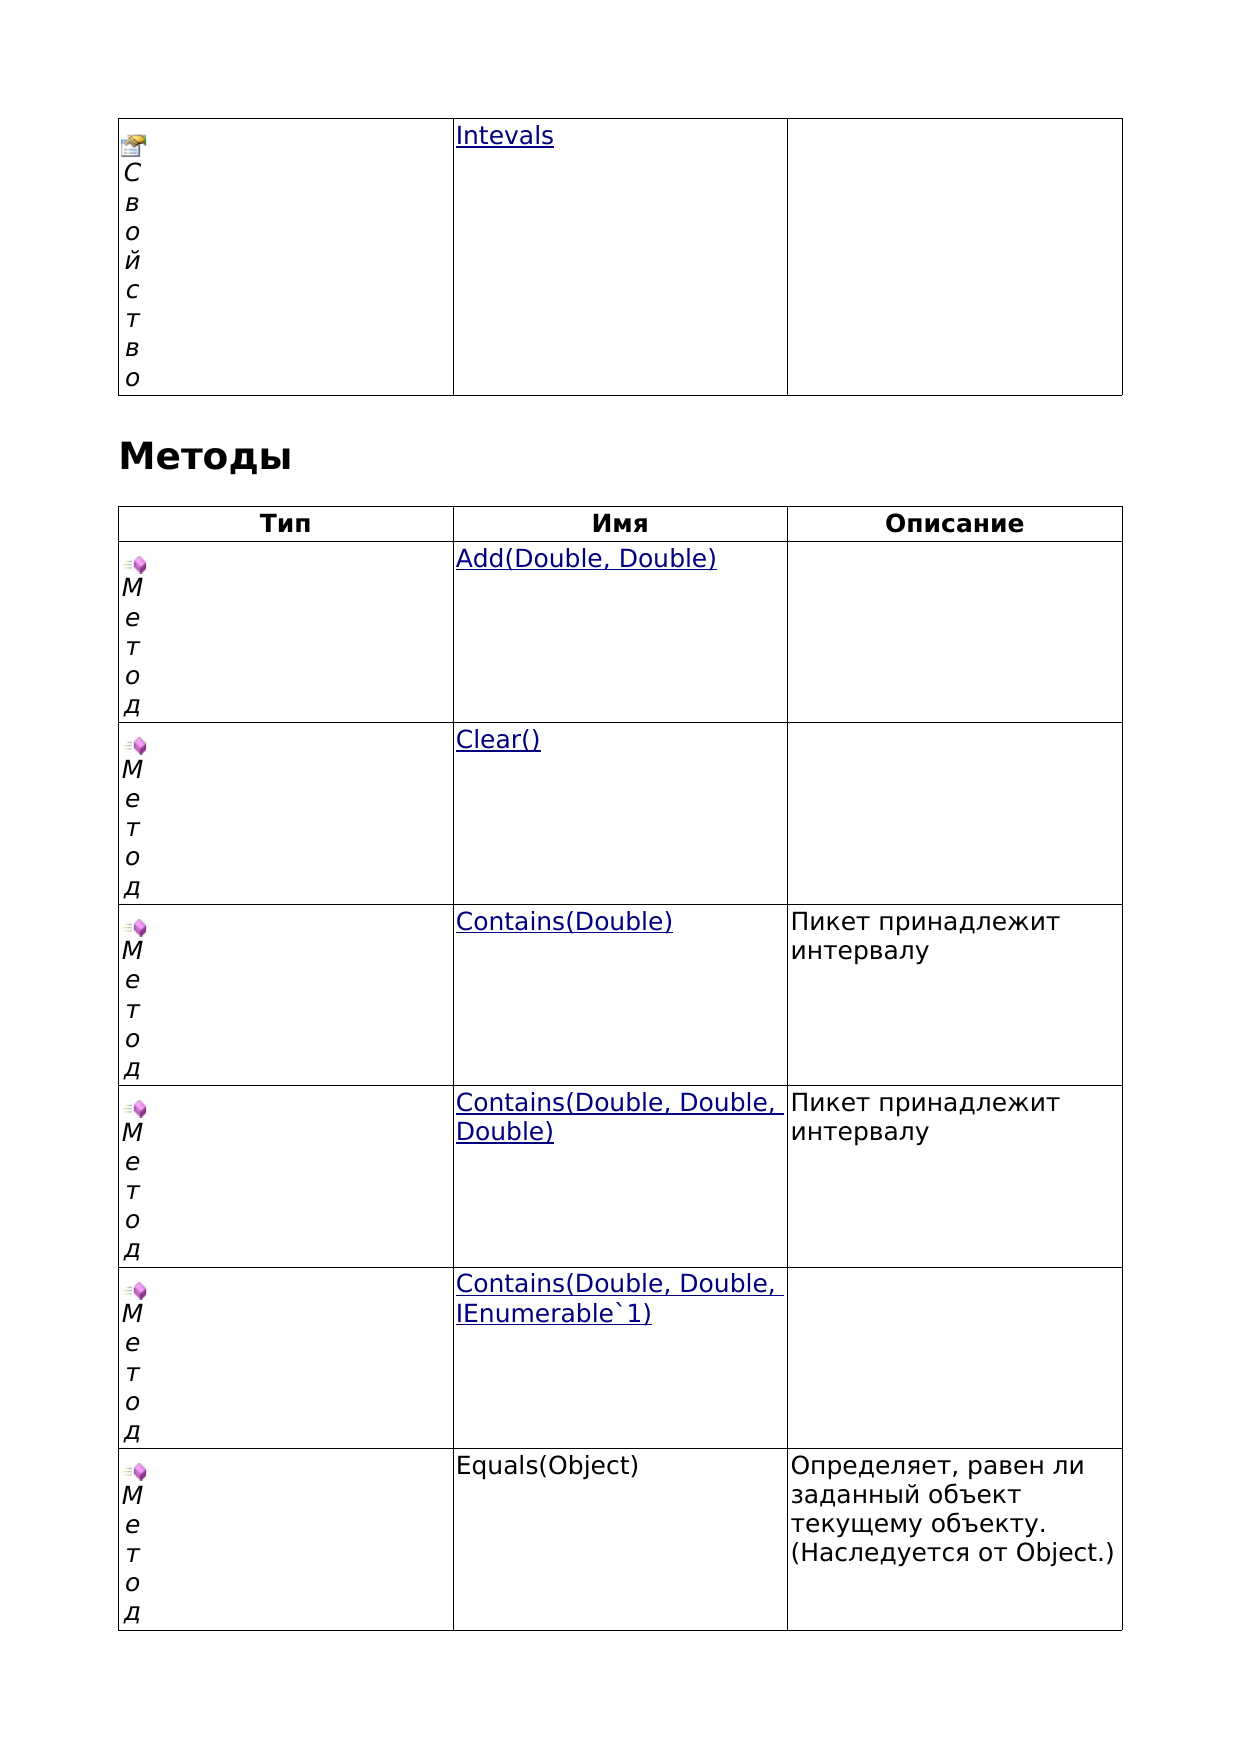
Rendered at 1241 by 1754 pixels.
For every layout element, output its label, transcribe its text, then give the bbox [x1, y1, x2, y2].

table_cell [788, 723, 1122, 904]
table_cell Пикет принадлежит интервалу [788, 905, 1122, 1085]
table_cell Add(Double, Double) [454, 542, 787, 722]
table_cell Contains(Double) [454, 905, 787, 1085]
table_cell [119, 119, 453, 395]
table_cell Определяет, равен ли заданный объект текущему объекту. (Наследуется от Object.) [788, 1449, 1122, 1629]
picture [121, 556, 147, 574]
table_cell Contains(Double, Double, IEnumerable`1) [454, 1268, 787, 1448]
table_header Тип [119, 507, 453, 541]
table_cell Пикет принадлежит интервалу [788, 1086, 1122, 1267]
table_cell [119, 905, 453, 1085]
table_cell [788, 119, 1122, 395]
table_cell [119, 723, 453, 904]
table_cell [788, 1268, 1122, 1448]
picture [121, 1463, 147, 1481]
subtitle Методы [118, 435, 1122, 478]
table_cell Equals(Object) [454, 1449, 787, 1629]
picture [121, 133, 147, 159]
table_cell [119, 542, 453, 722]
table_cell [119, 1449, 453, 1629]
picture [121, 1282, 147, 1300]
picture [121, 1100, 147, 1118]
table_cell [788, 542, 1122, 722]
table_cell [119, 1086, 453, 1267]
table_header Имя [454, 507, 787, 541]
table_cell [119, 1268, 453, 1448]
picture [121, 737, 147, 755]
table_header Описание [788, 507, 1122, 541]
picture [121, 919, 147, 937]
table_cell Clear() [454, 723, 787, 904]
table_cell Contains(Double, Double, Double) [454, 1086, 787, 1267]
table_cell Intevals [454, 119, 787, 395]
